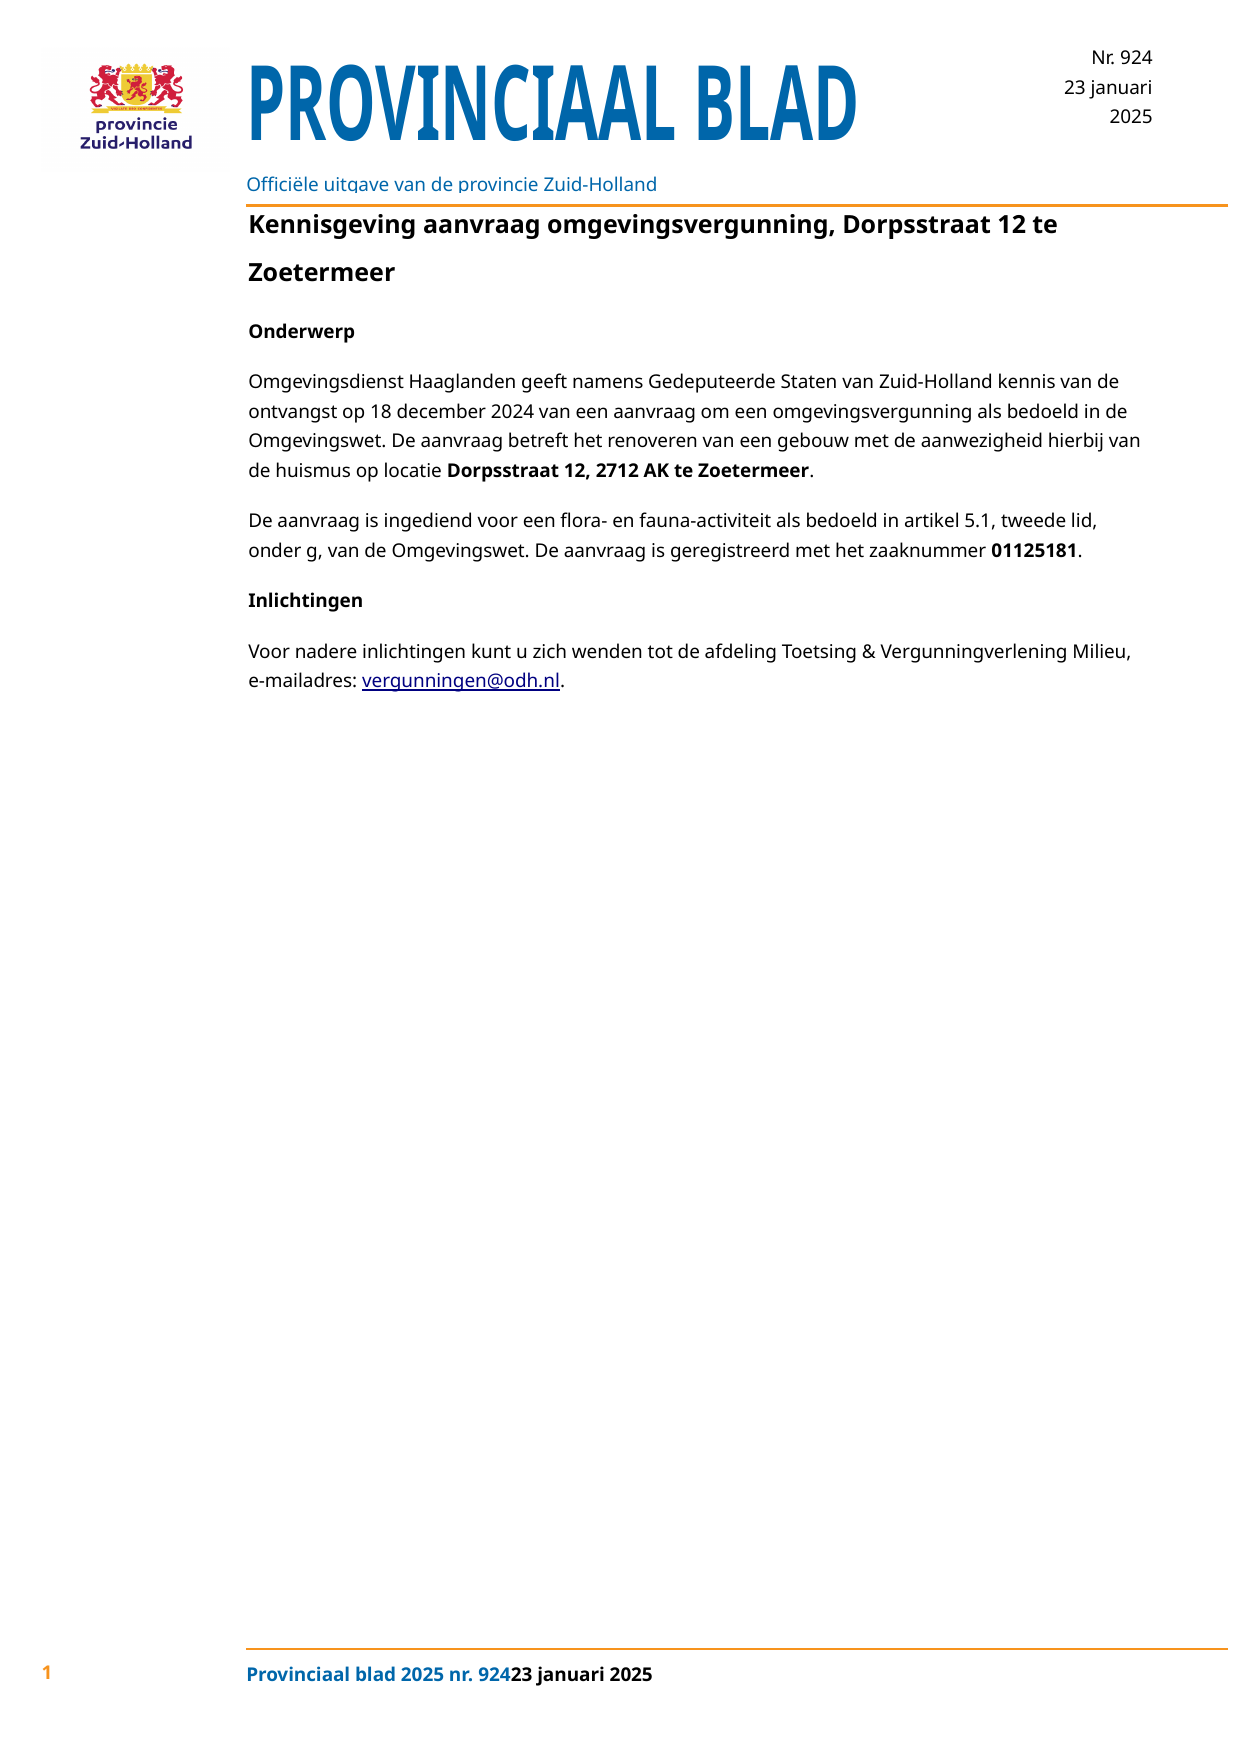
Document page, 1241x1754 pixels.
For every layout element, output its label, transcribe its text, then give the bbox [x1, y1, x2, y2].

text Inlichtingen [248, 587, 1152, 613]
text Onderwerp [248, 318, 1152, 344]
text De aanvraag is ingediend voor een flora- en fauna-activiteit als bedoeld in artikel 5.1, tweede lid, onder g, van de Omgevingswet. De aanvraag is geregistreerd met het zaaknummer 01125181. [248, 507, 1152, 563]
picture [41, 47, 231, 172]
text Voor nadere inlichtingen kunt u zich wenden tot de afdeling Toetsing & Vergunningverlening Milieu, e-mailadres: vergunningen@odh.nl. [248, 638, 1152, 693]
text Omgevingsdienst Haaglanden geeft namens Gedeputeerde Staten van Zuid-Holland kennis van de ontvangst op 18 december 2024 van een aanvraag om een omgevingsvergunning als bedoeld in de Omgevingswet. De aanvraag betreft het renoveren van een gebouw met de aanwezigheid hierbij van de huismus op locatie Dorpsstraat 12, 2712 AK te Zoetermeer. [248, 368, 1152, 483]
text Kennisgeving aanvraag omgevingsvergunning, Dorpsstraat 12 te Zoetermeer [248, 207, 1152, 288]
